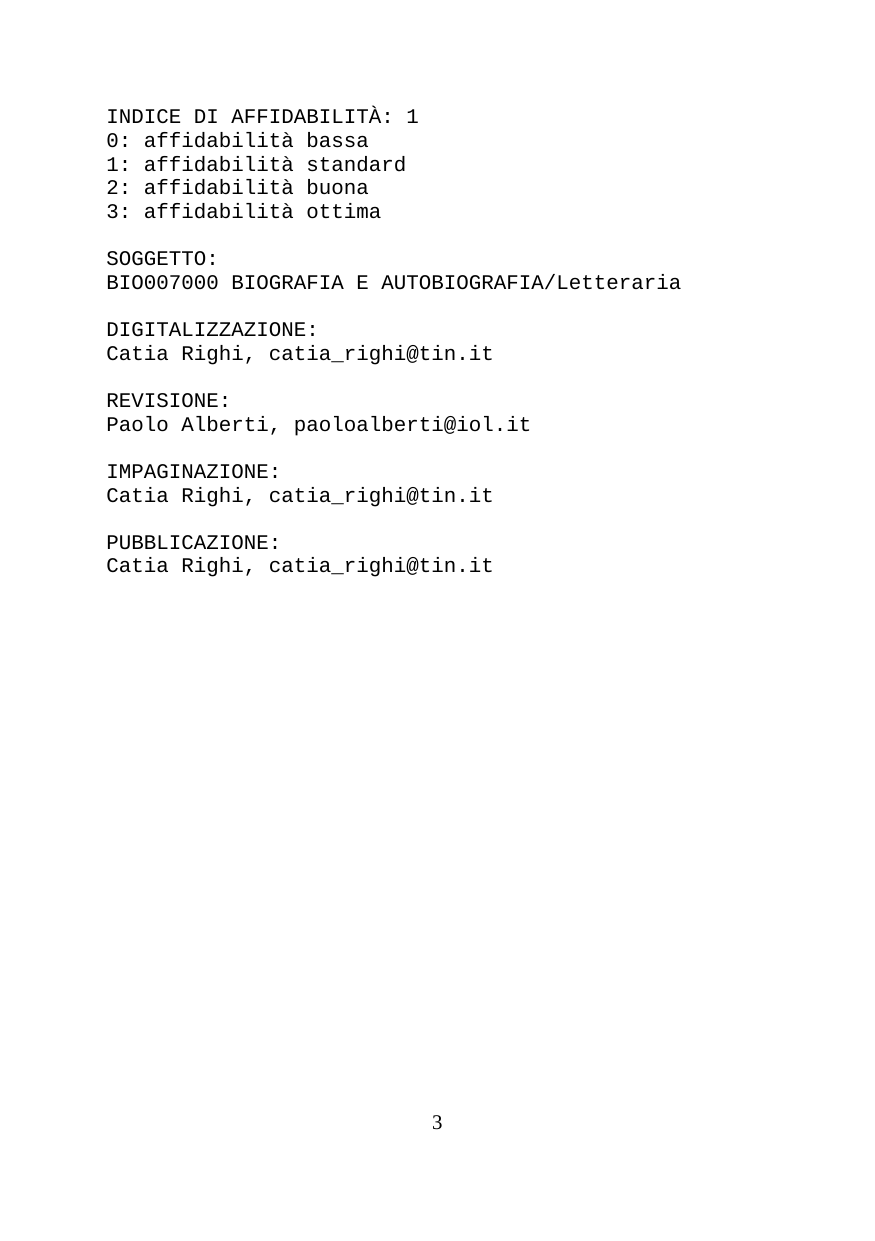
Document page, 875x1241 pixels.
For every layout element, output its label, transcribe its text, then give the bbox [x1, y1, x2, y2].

text Catia Righi, catia_righi@tin.it [106, 556, 768, 579]
text DIGITALIZZAZIONE: [106, 319, 768, 343]
text BIO007000 BIOGRAFIA E AUTOBIOGRAFIA/Letteraria [106, 272, 768, 295]
text Catia Righi, catia_righi@tin.it [106, 343, 768, 366]
text Paolo Alberti, paoloalberti@iol.it [106, 414, 768, 437]
text INDICE DI AFFIDABILITÀ: 1 [106, 106, 768, 130]
text REVISIONE: [106, 390, 768, 414]
text 0: affidabilità bassa [106, 130, 768, 153]
text 1: affidabilità standard [106, 153, 768, 177]
text IMPAGINAZIONE: [106, 461, 768, 484]
text SOGGETTO: [106, 248, 768, 272]
text 2: affidabilità buona [106, 177, 768, 201]
text 3: affidabilità ottima [106, 201, 768, 224]
text PUBBLICAZIONE: [106, 532, 768, 556]
text Catia Righi, catia_righi@tin.it [106, 484, 768, 508]
